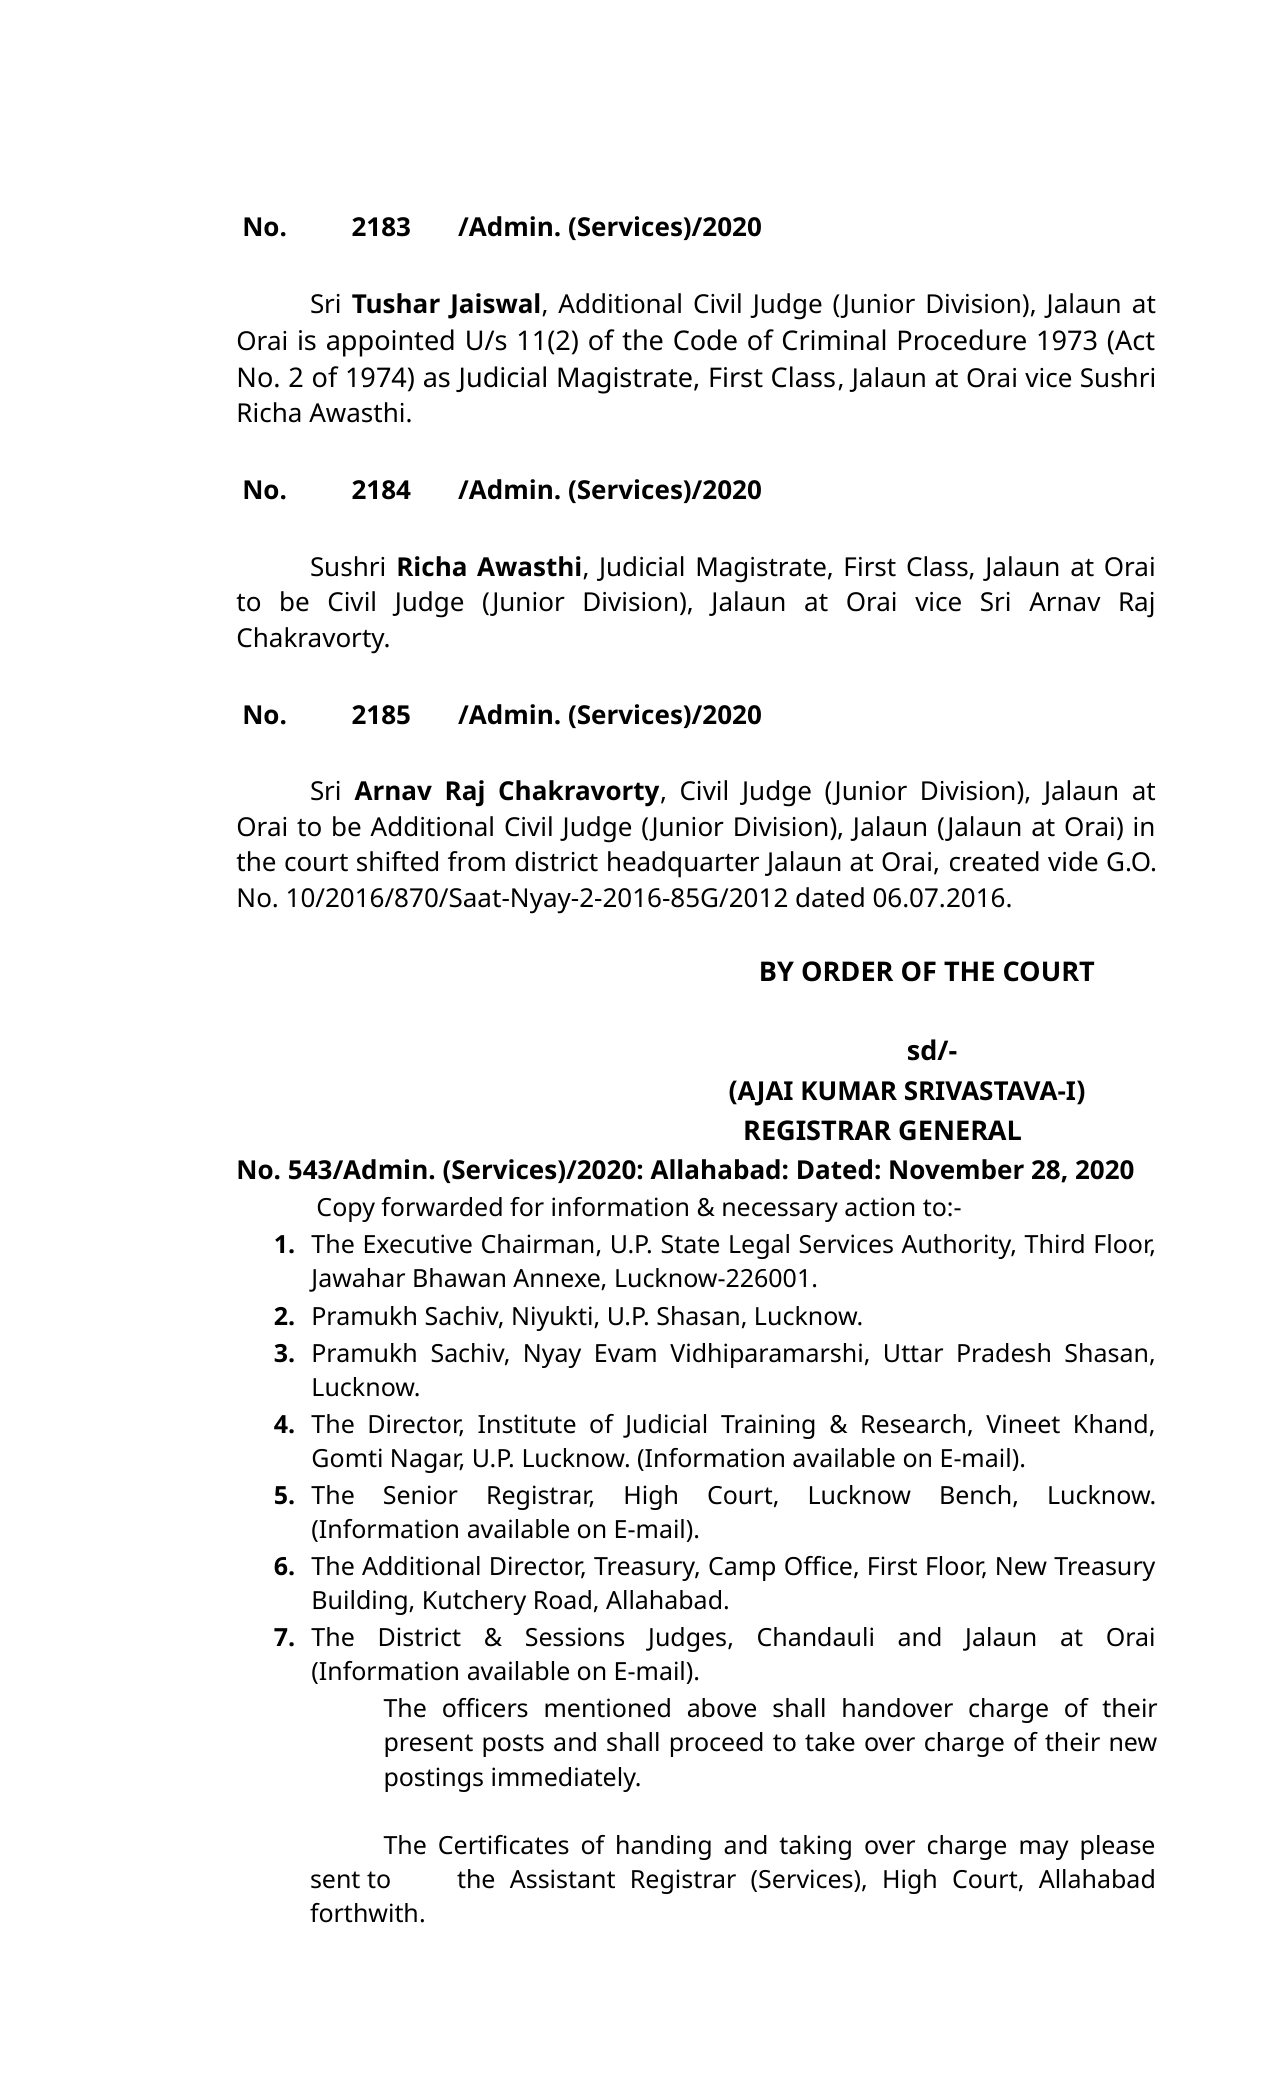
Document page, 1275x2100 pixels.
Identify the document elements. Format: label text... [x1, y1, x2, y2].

table_header 2184 [310, 466, 452, 513]
text Copy forwarded for information & necessary action to:- [236, 1190, 1157, 1224]
text No. 543/Admin. (Services)/2020: Allahabad: Dated: November 28, 2020 [236, 1151, 1157, 1187]
text Sri Tushar Jaiswal, Additional Civil Judge (Junior Division), Jalaun at Orai is appointed U/s 11(2) of the Code of Criminal Procedure 1973 (Act No. 2 of 1974) as Judicial Magistrate, First Class, Jalaun at Orai vice Sushri Richa Awasthi. [236, 286, 1157, 430]
list The Executive Chairman, U.P. State Legal Services Authority, Third Floor, Jawahar Bhawan Annexe, Lucknow-226001. [274, 1227, 1157, 1295]
text Sri Arnav Raj Chakravorty, Civil Judge (Junior Division), Jalaun at Orai to be Additional Civil Judge (Junior Division), Jalaun (Jalaun at Orai) in the court shifted from district headquarter Jalaun at Orai, created vide G.O. No. 10/2016/870/Saat-Nyay-2-2016-85G/2012 dated 06.07.2016. [236, 773, 1157, 915]
list The Director, Institute of Judicial Training & Research, Vineet Khand, Gomti Nagar, U.P. Lucknow. (Information available on E-mail). [274, 1406, 1157, 1474]
text The Certificates of handing and taking over charge may please sent to the Assistant Registrar (Services), High Court, Allahabad forthwith. [310, 1827, 1157, 1929]
table_header No. [236, 203, 310, 250]
table_header 2185 [310, 691, 452, 737]
table_header No. [236, 466, 310, 513]
list Pramukh Sachiv, Nyay Evam Vidhiparamarshi, Uttar Pradesh Shasan, Lucknow. [274, 1335, 1157, 1403]
text sd/- [761, 1032, 1157, 1069]
text REGISTRAR GENERAL [236, 1112, 1157, 1148]
text (AJAI KUMAR SRIVASTAVA-I) [390, 1072, 1159, 1108]
text The officers mentioned above shall handover charge of their present posts and shall proceed to take over charge of their new postings immediately. [313, 1691, 1158, 1793]
list The District & Sessions Judges, Chandauli and Jalaun at Orai (Information available on E-mail). [274, 1620, 1157, 1688]
table_header /Admin. (Services)/2020 [452, 203, 795, 250]
table_header /Admin. (Services)/2020 [452, 691, 795, 737]
table_header 2183 [310, 203, 452, 250]
text Sushri Richa Awasthi, Judicial Magistrate, First Class, Jalaun at Orai to be Civil Judge (Junior Division), Jalaun at Orai vice Sri Arnav Raj Chakravorty. [236, 548, 1157, 655]
table_header /Admin. (Services)/2020 [452, 466, 795, 513]
table_header No. [236, 691, 310, 737]
list Pramukh Sachiv, Niyukti, U.P. Shasan, Lucknow. [274, 1298, 1157, 1332]
list The Additional Director, Treasury, Camp Office, First Floor, New Treasury Building, Kutchery Road, Allahabad. [274, 1549, 1157, 1617]
list The Senior Registrar, High Court, Lucknow Bench, Lucknow. (Information available on E-mail). [274, 1478, 1157, 1546]
text BY ORDER OF THE COURT [236, 952, 1157, 989]
